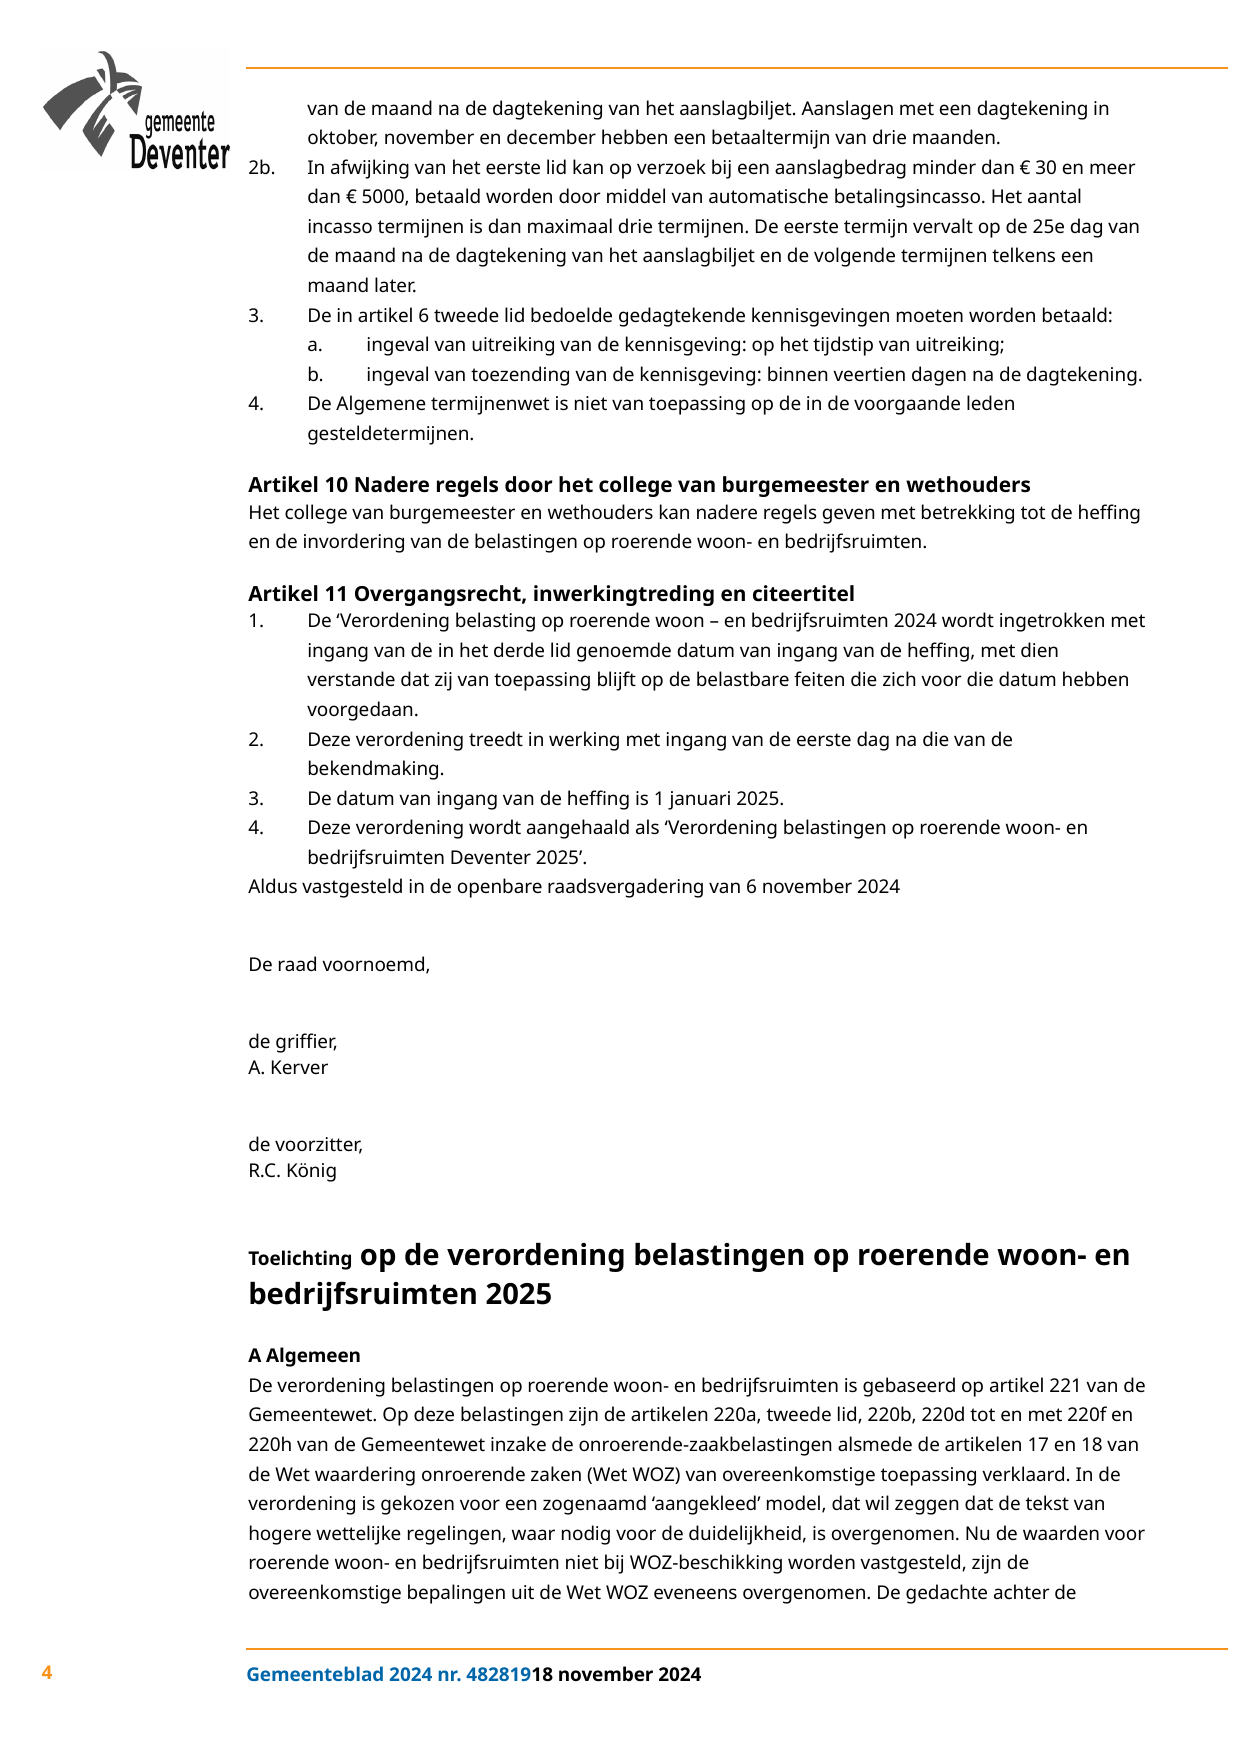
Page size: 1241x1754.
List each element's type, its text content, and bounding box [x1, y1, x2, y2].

text R.C. König [248, 1157, 1152, 1182]
text Toelichting op de verordening belastingen op roerende woon- en bedrijfsruimten 2025 [248, 1234, 1152, 1313]
text Het college van burgemeester en wethouders kan nadere regels geven met betrekking tot de heffing en de invordering van de belastingen op roerende woon- en bedrijfsruimten. [248, 499, 1152, 554]
list De ‘Verordening belasting op roerende woon – en bedrijfsruimten 2024 wordt ingetrokken met ingang van de in het derde lid genoemde datum van ingang van de heffing, met dien verstande dat zij van toepassing blijft op de belastbare feiten die zich voor die datum hebben voorgedaan. [248, 607, 1152, 722]
text A Algemeen [248, 1342, 1152, 1368]
list De Algemene termijnenwet is niet van toepassing op de in de voorgaande leden gesteldetermijnen. [248, 391, 1152, 446]
text De raad voornoemd, [248, 951, 1152, 977]
list In afwijking van het eerste lid kan op verzoek bij een aanslagbedrag minder dan € 30 en meer dan € 5000, betaald worden door middel van automatische betalingsincasso. Het aantal incasso termijnen is dan maximaal drie termijnen. De eerste termijn vervalt op de 25e dag van de maand na de dagtekening van het aanslagbiljet en de volgende termijnen telkens een maand later. [248, 154, 1152, 298]
text A. Kerver [248, 1054, 1152, 1079]
list Deze verordening wordt aangehaald als ‘Verordening belastingen op roerende woon- en bedrijfsruimten Deventer 2025’. [248, 814, 1152, 870]
list van de maand na de dagtekening van het aanslagbiljet. Aanslagen met een dagtekening in oktober, november en december hebben een betaaltermijn van drie maanden. [248, 95, 1152, 150]
picture [41, 47, 231, 172]
text Artikel 11 Overgangsrecht, inwerkingtreding en citeertitel [248, 579, 1152, 607]
text de voorzitter, [248, 1131, 1152, 1157]
list De in artikel 6 tweede lid bedoelde gedagtekende kennisgevingen moeten worden betaald: [248, 302, 1152, 328]
list Deze verordening treedt in werking met ingang van de eerste dag na die van de bekendmaking. [248, 726, 1152, 781]
text de griffier, [248, 1028, 1152, 1054]
list De datum van ingang van de heffing is 1 januari 2025. [248, 785, 1152, 811]
text De verordening belastingen op roerende woon- en bedrijfsruimten is gebaseerd op artikel 221 van de Gemeentewet. Op deze belastingen zijn de artikelen 220a, tweede lid, 220b, 220d tot en met 220f en 220h van de Gemeentewet inzake de onroerende-zaakbelastingen alsmede de artikelen 17 en 18 van de Wet waardering onroerende zaken (Wet WOZ) van overeenkomstige toepassing verklaard. In de verordening is gekozen voor een zogenaamd ‘aangekleed’ model, dat wil zeggen dat de tekst van hogere wettelijke regelingen, waar nodig voor de duidelijkheid, is overgenomen. Nu de waarden voor roerende woon- en bedrijfsruimten niet bij WOZ-beschikking worden vastgesteld, zijn de overeenkomstige bepalingen uit de Wet WOZ eveneens overgenomen. De gedachte achter de [248, 1372, 1152, 1605]
list ingeval van uitreiking van de kennisgeving: op het tijdstip van uitreiking; [307, 331, 1152, 357]
text Aldus vastgesteld in de openbare raadsvergadering van 6 november 2024 [248, 874, 1152, 899]
list ingeval van toezending van de kennisgeving: binnen veertien dagen na de dagtekening. [307, 361, 1152, 387]
text Artikel 10 Nadere regels door het college van burgemeester en wethouders [248, 471, 1152, 499]
